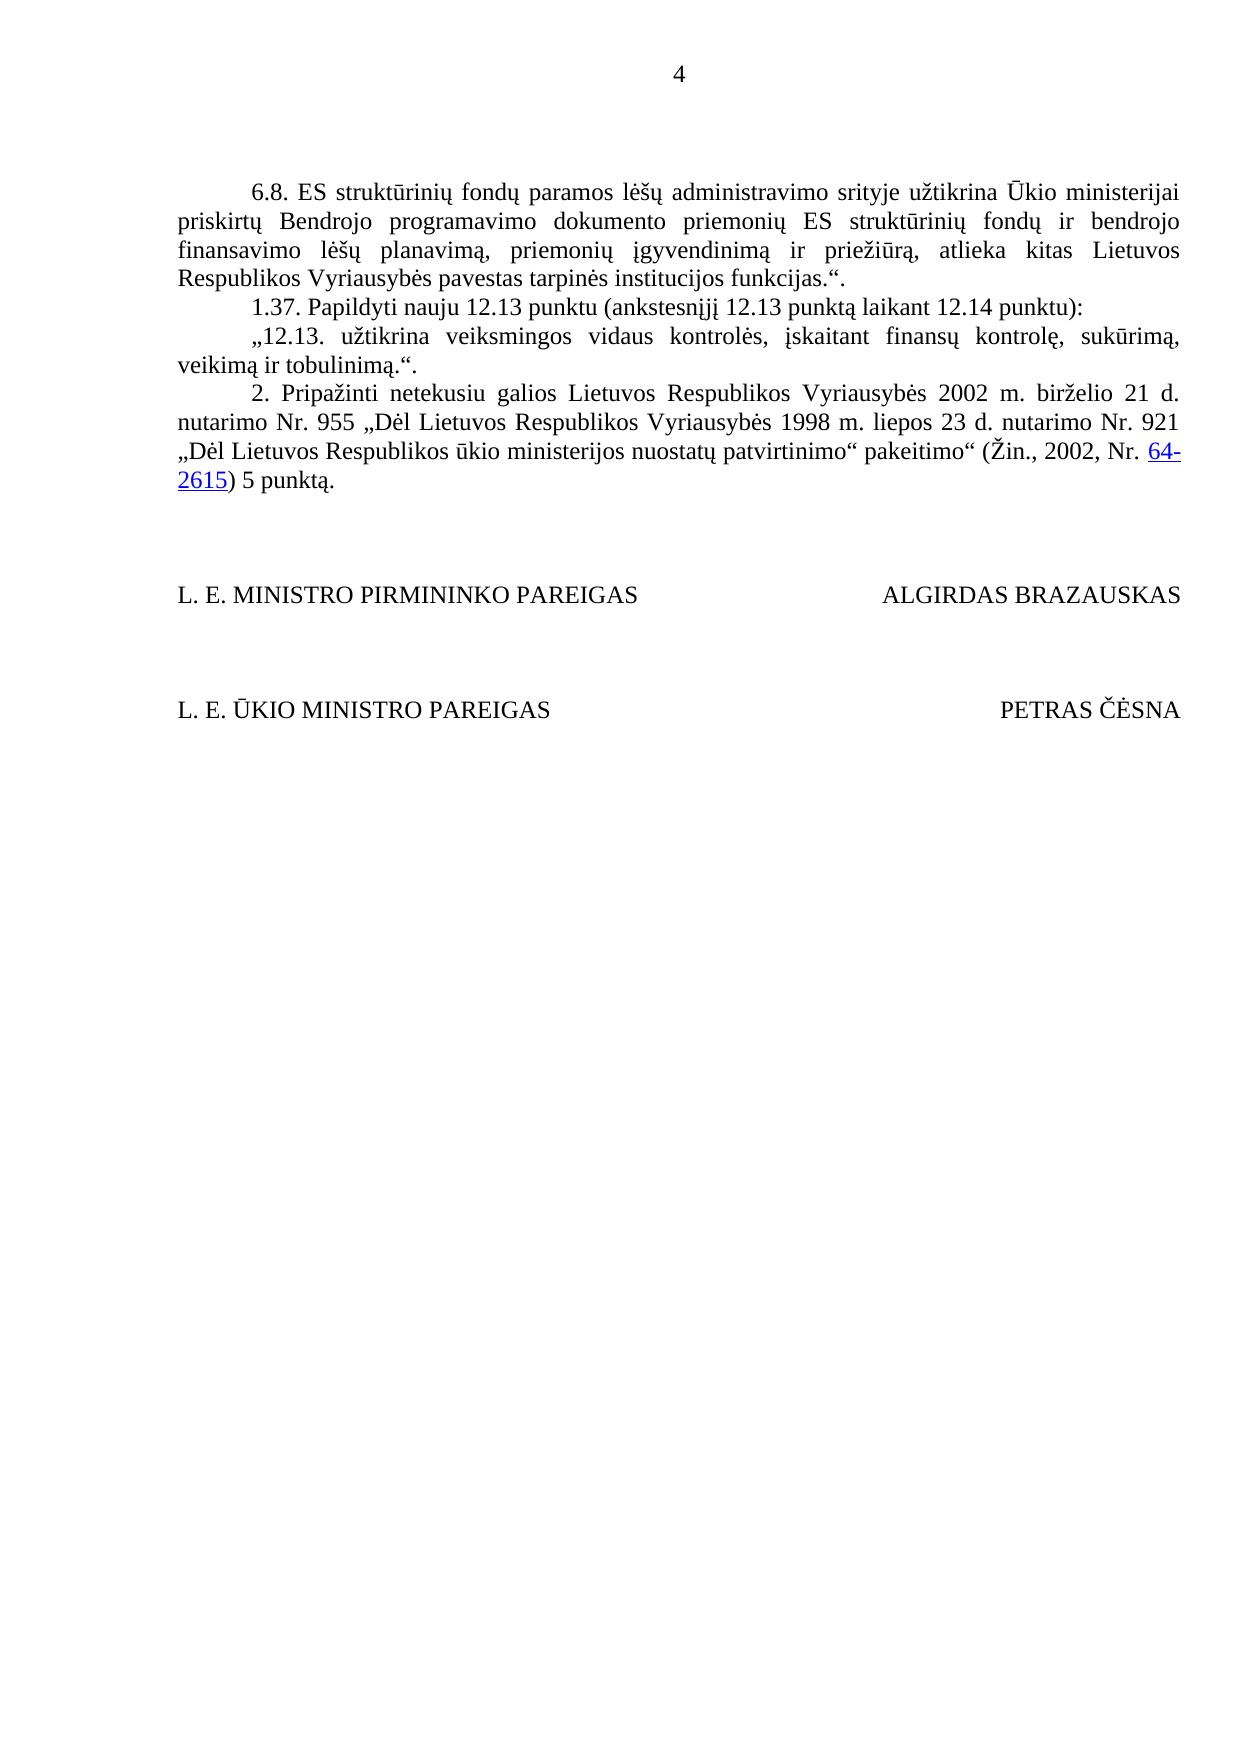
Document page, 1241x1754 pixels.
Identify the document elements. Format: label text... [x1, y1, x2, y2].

text L. E. MINISTRO PIRMININKO PAREIGAS ALGIRDAS BRAZAUSKAS [177, 580, 1181, 608]
text 6.8. ES struktūrinių fondų paramos lėšų administravimo srityje užtikrina Ūkio ministerijai priskirtų Bendrojo programavimo dokumento priemonių ES struktūrinių fondų ir bendrojo finansavimo lėšų planavimą, priemonių įgyvendinimą ir priežiūrą, atlieka kitas Lietuvos Respublikos Vyriausybės pavestas tarpinės institucijos funkcijas.“. [177, 177, 1181, 292]
text „12.13. užtikrina veiksmingos vidaus kontrolės, įskaitant finansų kontrolę, sukūrimą, veikimą ir tobulinimą.“. [177, 321, 1181, 378]
text 2. Pripažinti netekusiu galios Lietuvos Respublikos Vyriausybės 2002 m. birželio 21 d. nutarimo Nr. 955 „Dėl Lietuvos Respublikos Vyriausybės 1998 m. liepos 23 d. nutarimo Nr. 921 „Dėl Lietuvos Respublikos ūkio ministerijos nuostatų patvirtinimo“ pakeitimo“ (Žin., 2002, Nr. 64-2615) 5 punktą. [177, 378, 1181, 493]
text 1.37. Papildyti nauju 12.13 punktu (ankstesnįjį 12.13 punktą laikant 12.14 punktu): [177, 292, 1181, 321]
text L. E. ŪKIO MINISTRO PAREIGAS PETRAS ČĖSNA [177, 695, 1181, 723]
